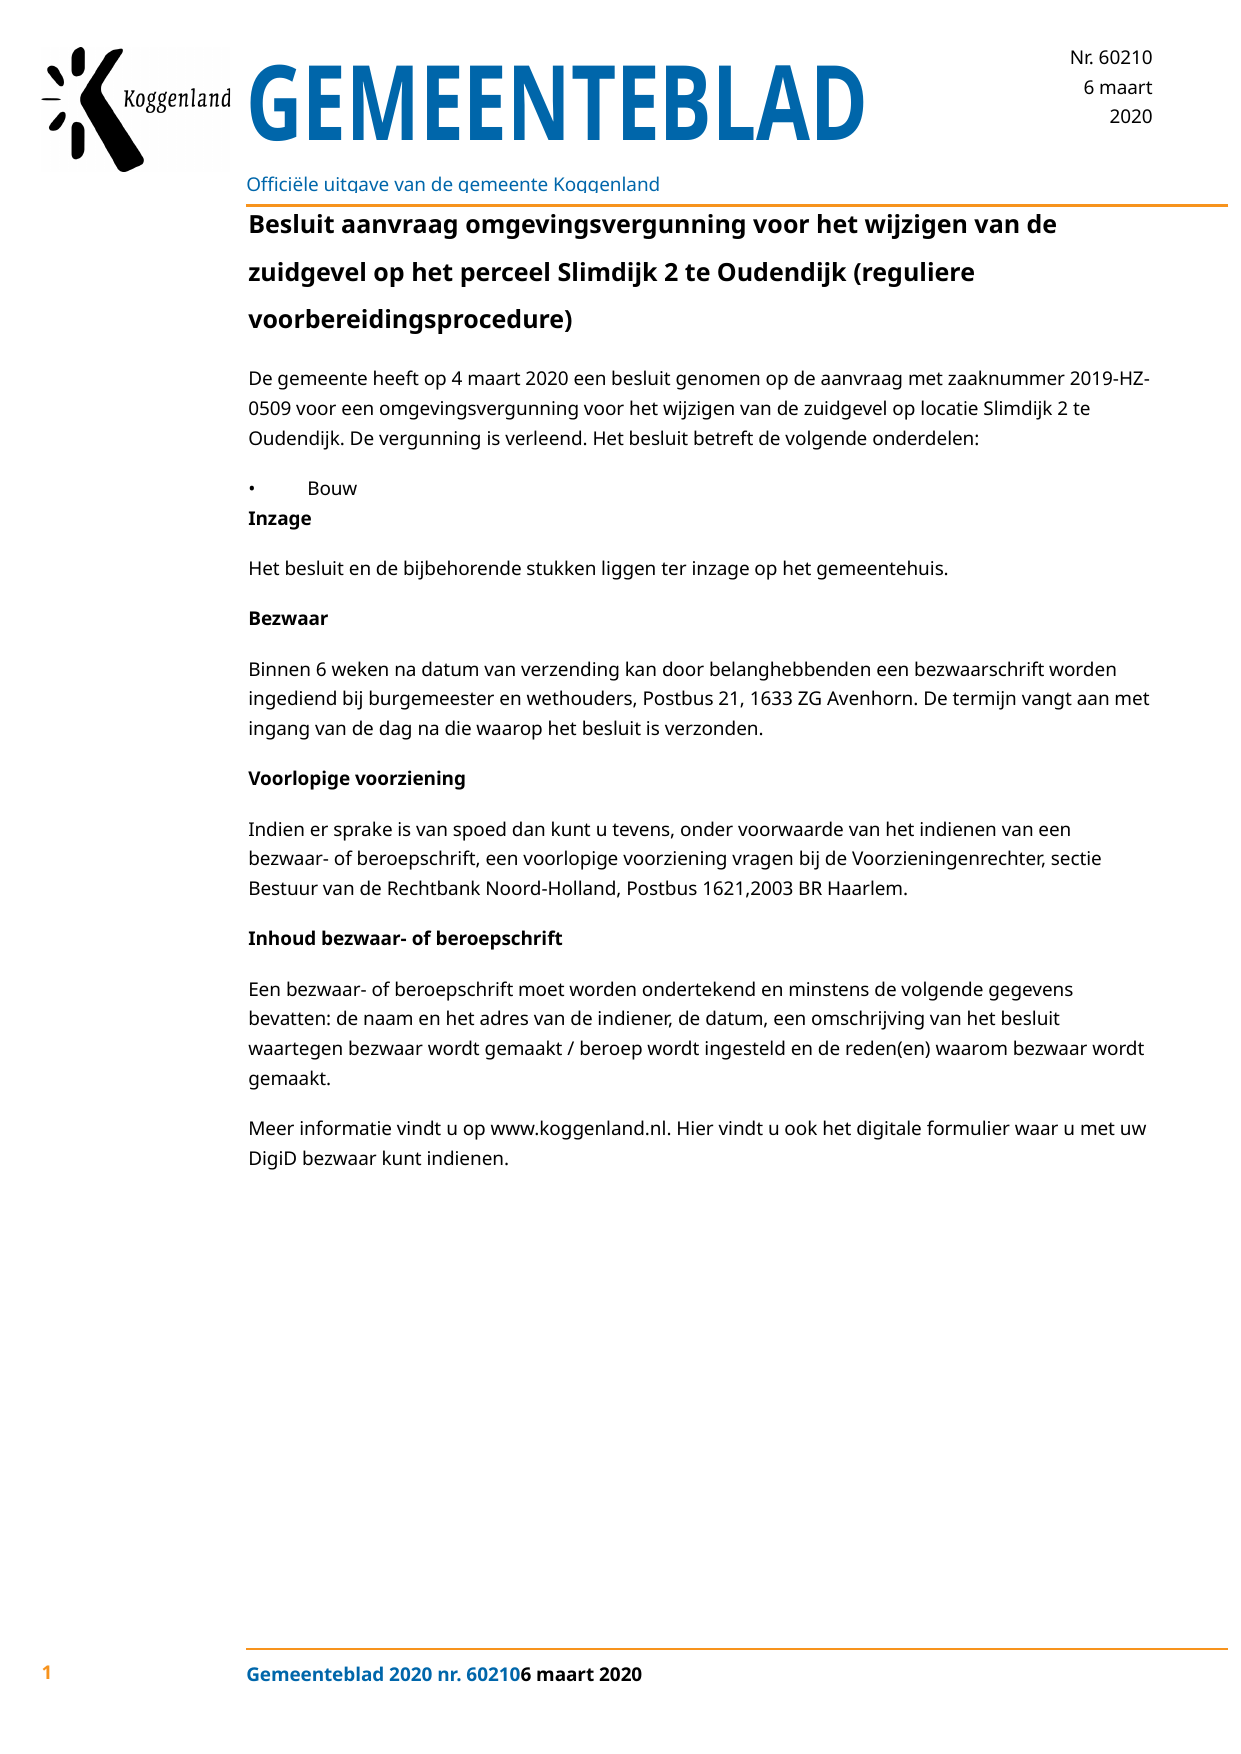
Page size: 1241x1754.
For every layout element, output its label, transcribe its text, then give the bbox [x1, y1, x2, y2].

text De gemeente heeft op 4 maart 2020 een besluit genomen op de aanvraag met zaaknummer 2019-HZ-0509 voor een omgevingsvergunning voor het wijzigen van de zuidgevel op locatie Slimdijk 2 te Oudendijk. De vergunning is verleend. Het besluit betreft de volgende onderdelen: [248, 366, 1152, 450]
picture [41, 47, 231, 172]
text Bezwaar [248, 606, 1152, 631]
text Inzage [248, 505, 1152, 530]
text Binnen 6 weken na datum van verzending kan door belanghebbenden een bezwaarschrift worden ingediend bij burgemeester en wethouders, Postbus 21, 1633 ZG Avenhorn. De termijn vangt aan met ingang van de dag na die waarop het besluit is verzonden. [248, 656, 1152, 741]
text Een bezwaar- of beroepschrift moet worden ondertekend en minstens de volgende gegevens bevatten: de naam en het adres van de indiener, de datum, een omschrijving van het besluit waartegen bezwaar wordt gemaakt / beroep wordt ingesteld en de reden(en) waarom bezwaar wordt gemaakt. [248, 976, 1152, 1090]
text Voorlopige voorziening [248, 766, 1152, 791]
text Indien er sprake is van spoed dan kunt u tevens, onder voorwaarde van het indienen van een bezwaar- of beroepschrift, een voorlopige voorziening vragen bij de Voorzieningenrechter, sectie Bestuur van de Rechtbank Noord-Holland, Postbus 1621,2003 BR Haarlem. [248, 816, 1152, 901]
text Het besluit en de bijbehorende stukken liggen ter inzage op het gemeentehuis. [248, 555, 1152, 581]
text Besluit aanvraag omgevingsvergunning voor het wijzigen van de zuidgevel op het perceel Slimdijk 2 te Oudendijk (reguliere voorbereidingsprocedure) [248, 207, 1152, 336]
text Meer informatie vindt u op www.koggenland.nl. Hier vindt u ook het digitale formulier waar u met uw DigiD bezwaar kunt indienen. [248, 1115, 1152, 1170]
text Inhoud bezwaar- of beroepschrift [248, 926, 1152, 951]
list Bouw [248, 475, 1152, 501]
